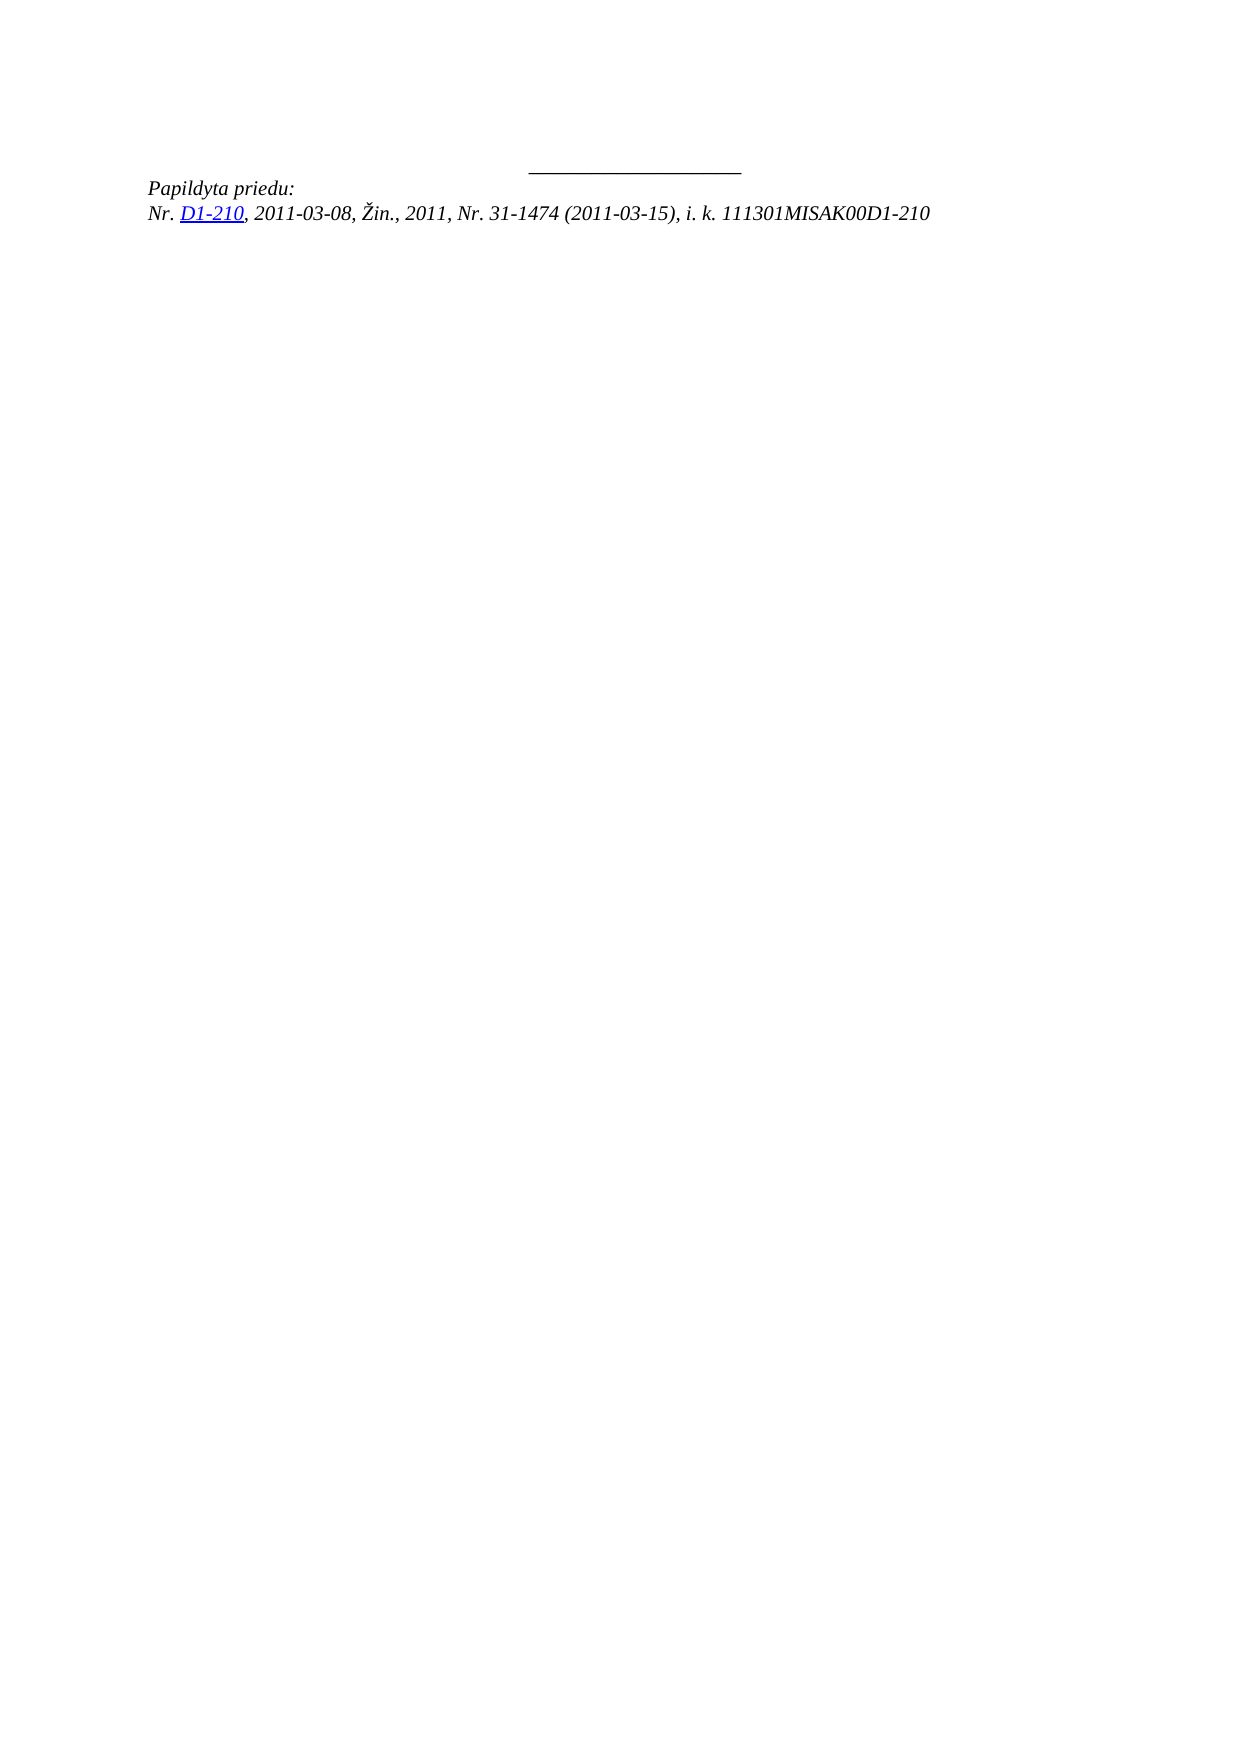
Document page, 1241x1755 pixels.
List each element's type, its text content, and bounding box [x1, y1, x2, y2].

text Nr. D1-210, 2011-03-08, Žin., 2011, Nr. 31-1474 (2011-03-15), i. k. 111301MISAK00D1-210 [148, 200, 1122, 224]
text Papildyta priedu: [148, 176, 1122, 200]
text _________________ [148, 148, 1122, 176]
